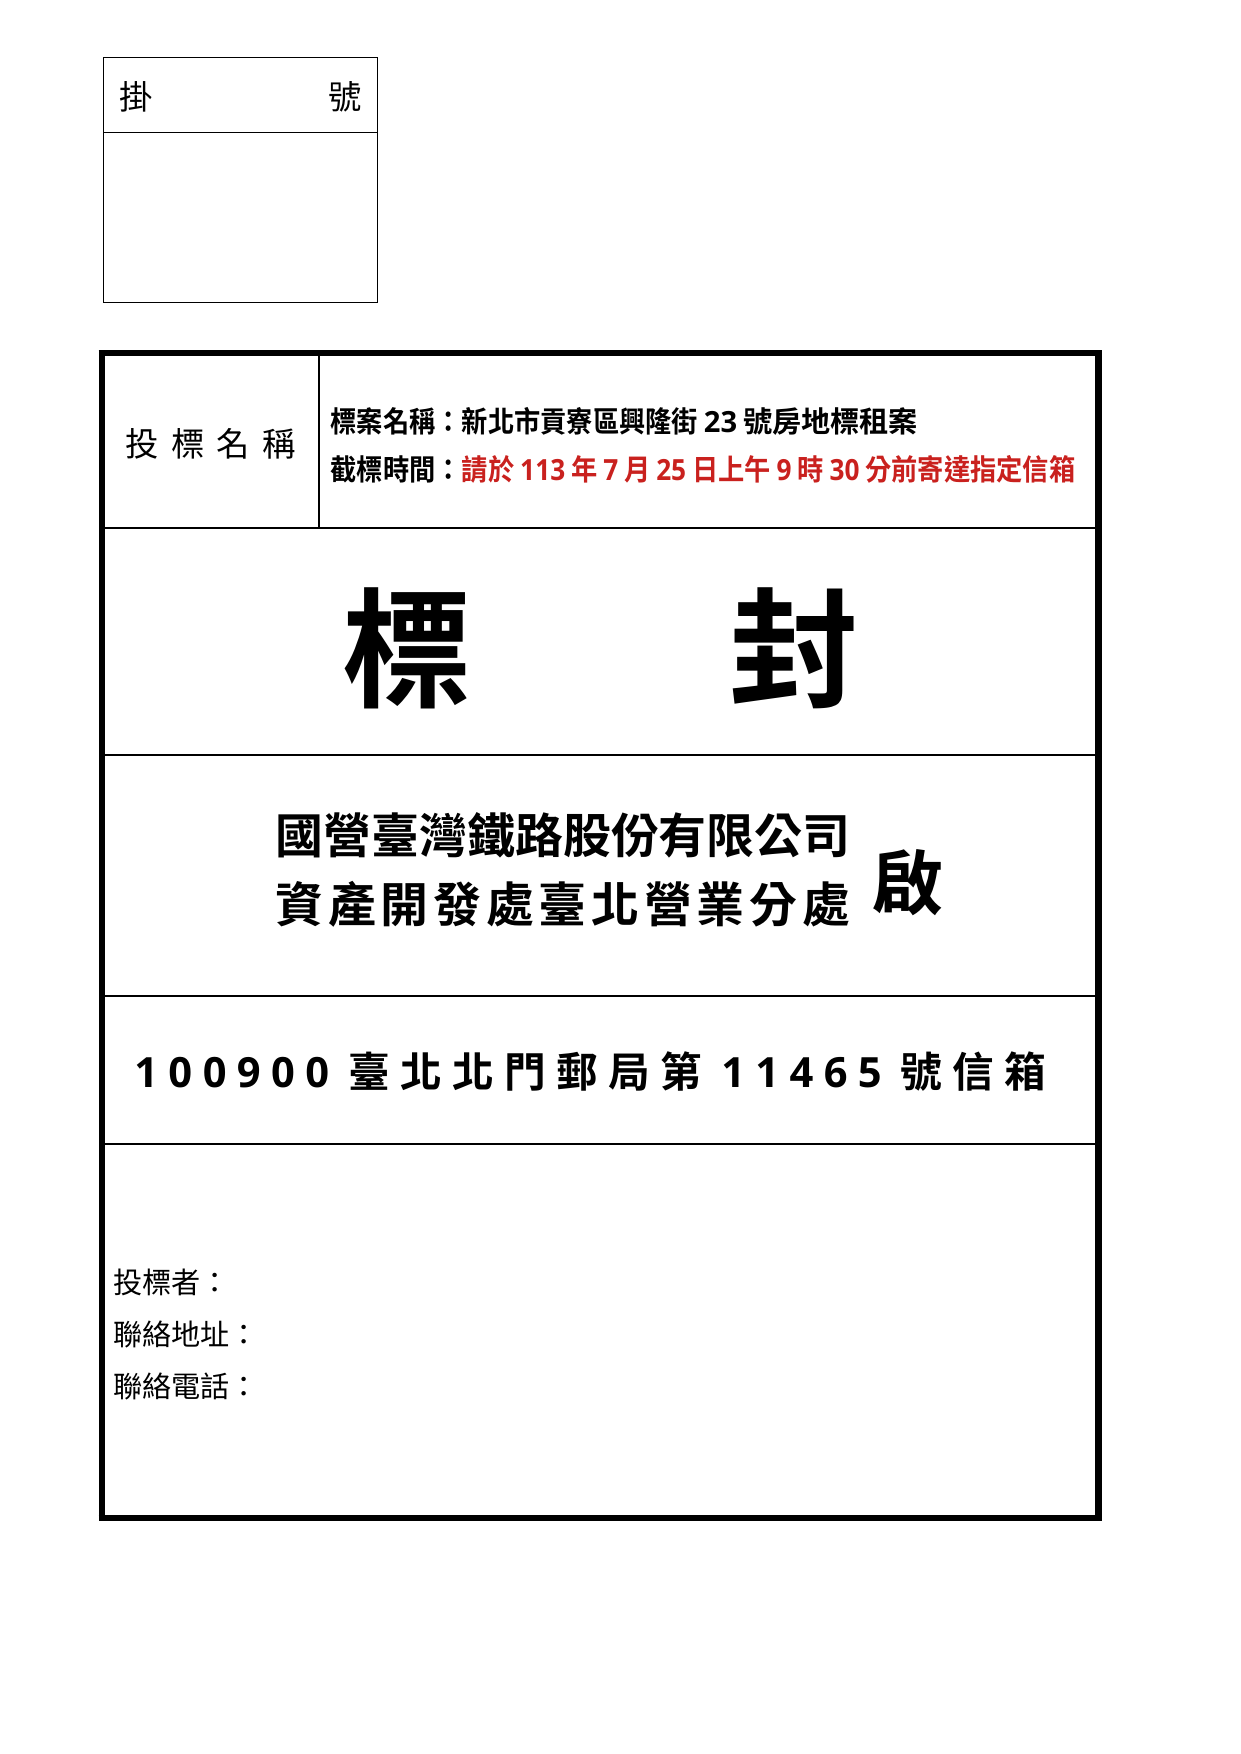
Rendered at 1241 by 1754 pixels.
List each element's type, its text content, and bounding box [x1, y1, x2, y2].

table_header 標案名稱：新北市貢寮區興隆街23號房地標租案 截標時間：請於113年7月25日上午9時30分前寄達指定信箱 [320, 356, 1095, 527]
table_header 掛號 [104, 58, 377, 132]
table_header 投標名稱 [105, 356, 318, 527]
table_cell 標 封 [105, 529, 1095, 754]
table_cell [104, 133, 377, 302]
table_cell 國營臺灣鐵路股份有限公司資產開發處臺北營業分處 啟 [105, 756, 1095, 995]
table_cell 投標者： 聯絡地址： 聯絡電話： [105, 1145, 1095, 1515]
table_cell 100900臺北北門郵局第11465號信箱 [105, 997, 1095, 1143]
